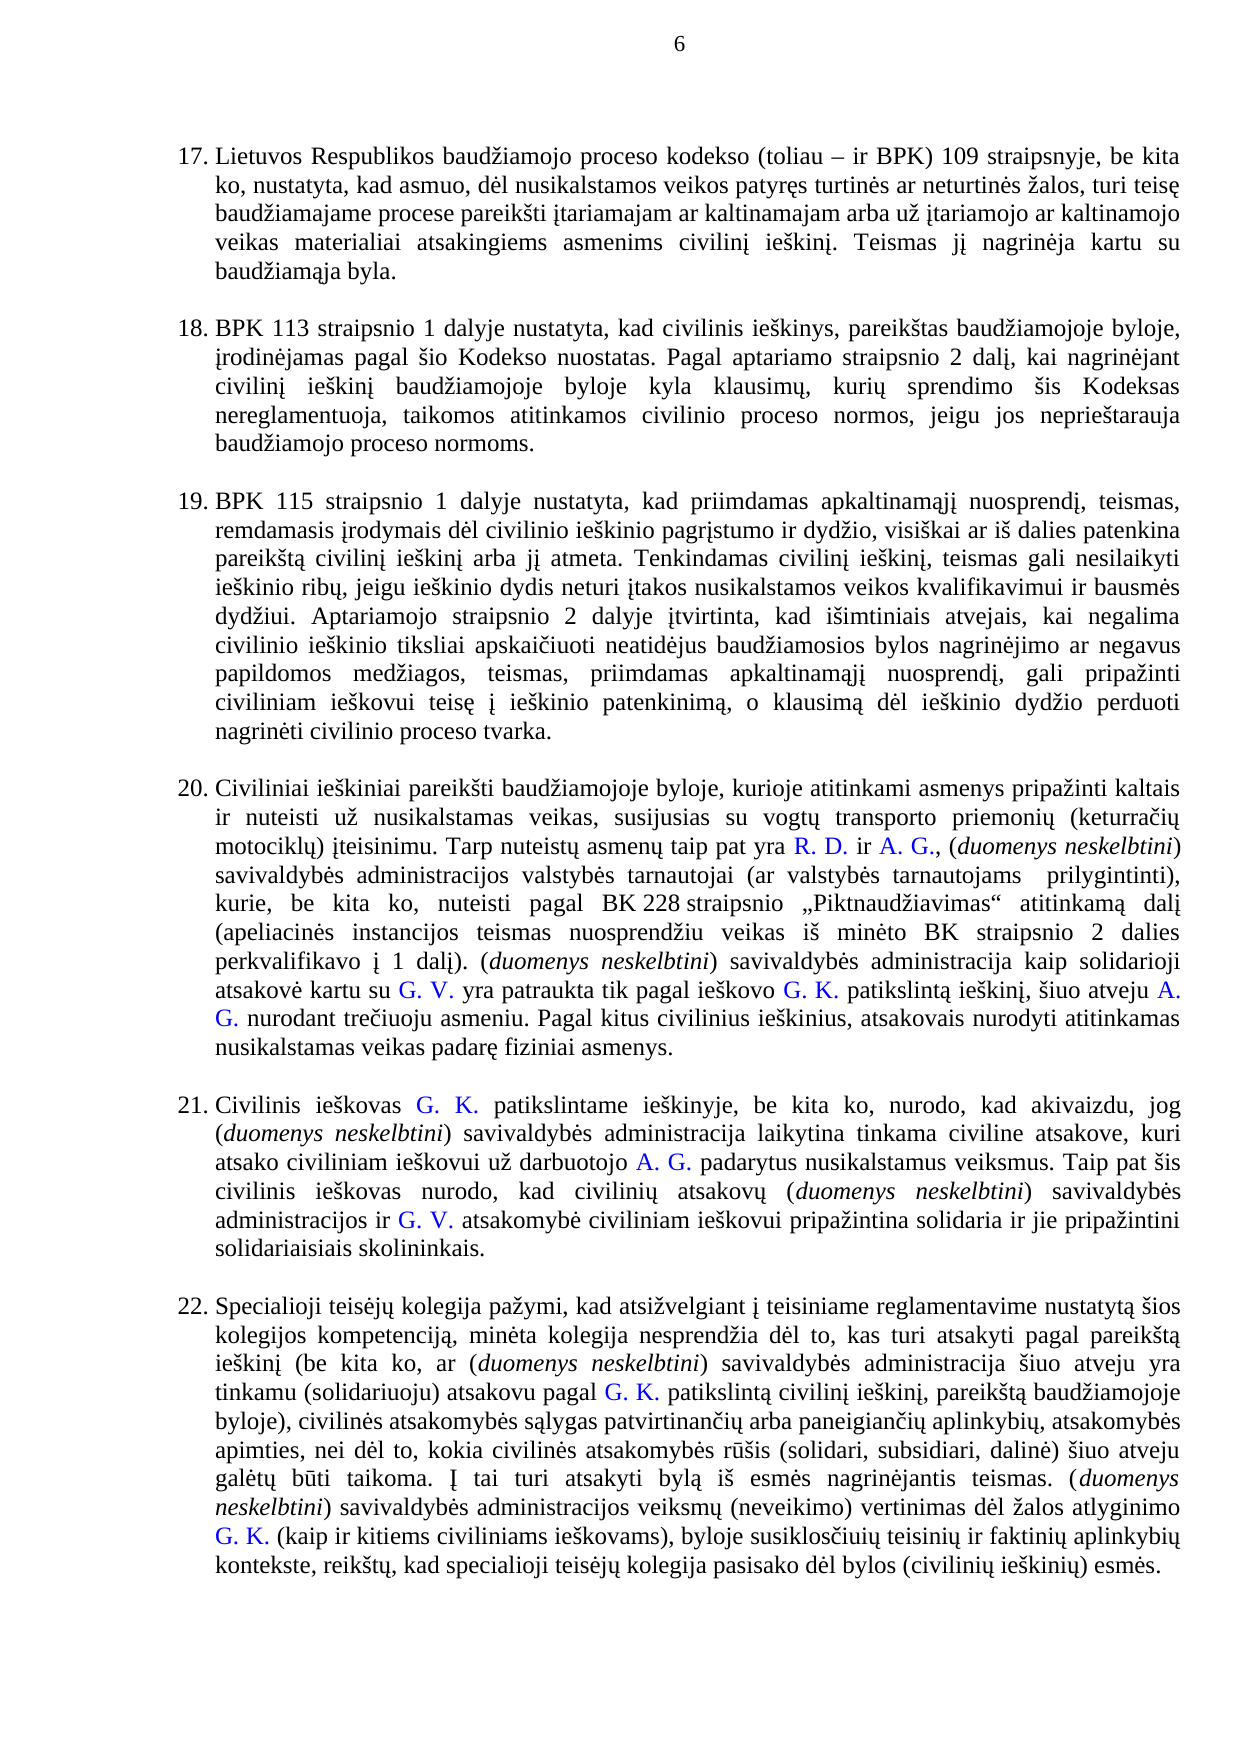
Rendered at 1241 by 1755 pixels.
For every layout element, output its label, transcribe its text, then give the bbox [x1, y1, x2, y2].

text 19. BPK 115 straipsnio 1 dalyje nustatyta, kad priimdamas apkaltinamąjį nuosprendį, teismas, remdamasis įrodymais dėl civilinio ieškinio pagrįstumo ir dydžio, visiškai ar iš dalies patenkina pareikštą civilinį ieškinį arba jį atmeta. Tenkindamas civilinį ieškinį, teismas gali nesilaikyti ieškinio ribų, jeigu ieškinio dydis neturi įtakos nusikalstamos veikos kvalifikavimui ir bausmės dydžiui. Aptariamojo straipsnio 2 dalyje įtvirtinta, kad išimtiniais atvejais, kai negalima civilinio ieškinio tiksliai apskaičiuoti neatidėjus baudžiamosios bylos nagrinėjimo ar negavus papildomos medžiagos, teismas, priimdamas apkaltinamąjį nuosprendį, gali pripažinti civiliniam ieškovui teisę į ieškinio patenkinimą, o klausimą dėl ieškinio dydžio perduoti nagrinėti civilinio proceso tvarka. [177, 486, 1181, 745]
text 21. Civilinis ieškovas G. K. patikslintame ieškinyje, be kita ko, nurodo, kad akivaizdu, jog (duomenys neskelbtini) savivaldybės administracija laikytina tinkama civiline atsakove, kuri atsako civiliniam ieškovui už darbuotojo A. G. padarytus nusikalstamus veiksmus. Taip pat šis civilinis ieškovas nurodo, kad civilinių atsakovų (duomenys neskelbtini) savivaldybės administracijos ir G. V. atsakomybė civiliniam ieškovui pripažintina solidaria ir jie pripažintini solidariaisiais skolininkais. [177, 1090, 1181, 1262]
text 20. Civiliniai ieškiniai pareikšti baudžiamojoje byloje, kurioje atitinkami asmenys pripažinti kaltais ir nuteisti už nusikalstamas veikas, susijusias su vogtų transporto priemonių (keturračių motociklų) įteisinimu. Tarp nuteistų asmenų taip pat yra R. D. ir A. G., (duomenys neskelbtini) savivaldybės administracijos valstybės tarnautojai (ar valstybės tarnautojams prilygintinti), kurie, be kita ko, nuteisti pagal BK 228 straipsnio „Piktnaudžiavimas“ atitinkamą dalį (apeliacinės instancijos teismas nuosprendžiu veikas iš minėto BK straipsnio 2 dalies perkvalifikavo į 1 dalį). (duomenys neskelbtini) savivaldybės administracija kaip solidarioji atsakovė kartu su G. V. yra patraukta tik pagal ieškovo G. K. patikslintą ieškinį, šiuo atveju A. G. nurodant trečiuoju asmeniu. Pagal kitus civilinius ieškinius, atsakovais nurodyti atitinkamas nusikalstamas veikas padarę fiziniai asmenys. [177, 773, 1181, 1061]
text 22. Specialioji teisėjų kolegija pažymi, kad atsižvelgiant į teisiniame reglamentavime nustatytą šios kolegijos kompetenciją, minėta kolegija nesprendžia dėl to, kas turi atsakyti pagal pareikštą ieškinį (be kita ko, ar (duomenys neskelbtini) savivaldybės administracija šiuo atveju yra tinkamu (solidariuoju) atsakovu pagal G. K. patikslintą civilinį ieškinį, pareikštą baudžiamojoje byloje), civilinės atsakomybės sąlygas patvirtinančių arba paneigiančių aplinkybių, atsakomybės apimties, nei dėl to, kokia civilinės atsakomybės rūšis (solidari, subsidiari, dalinė) šiuo atveju galėtų būti taikoma. Į tai turi atsakyti bylą iš esmės nagrinėjantis teismas. (duomenys neskelbtini) savivaldybės administracijos veiksmų (neveikimo) vertinimas dėl žalos atlyginimo G. K. (kaip ir kitiems civiliniams ieškovams), byloje susiklosčiuių teisinių ir faktinių aplinkybių kontekste, reikštų, kad specialioji teisėjų kolegija pasisako dėl bylos (civilinių ieškinių) esmės. [177, 1291, 1181, 1578]
text 18. BPK 113 straipsnio 1 dalyje nustatyta, kad civilinis ieškinys, pareikštas baudžiamojoje byloje, įrodinėjamas pagal šio Kodekso nuostatas. Pagal aptariamo straipsnio 2 dalį, kai nagrinėjant civilinį ieškinį baudžiamojoje byloje kyla klausimų, kurių sprendimo šis Kodeksas nereglamentuoja, taikomos atitinkamos civilinio proceso normos, jeigu jos neprieštarauja baudžiamojo proceso normoms. [177, 313, 1181, 457]
text 17. Lietuvos Respublikos baudžiamojo proceso kodekso (toliau – ir BPK) 109 straipsnyje, be kita ko, nustatyta, kad asmuo, dėl nusikalstamos veikos patyręs turtinės ar neturtinės žalos, turi teisę baudžiamajame procese pareikšti įtariamajam ar kaltinamajam arba už įtariamojo ar kaltinamojo veikas materialiai atsakingiems asmenims civilinį ieškinį. Teismas jį nagrinėja kartu su baudžiamąja byla. [177, 141, 1181, 285]
